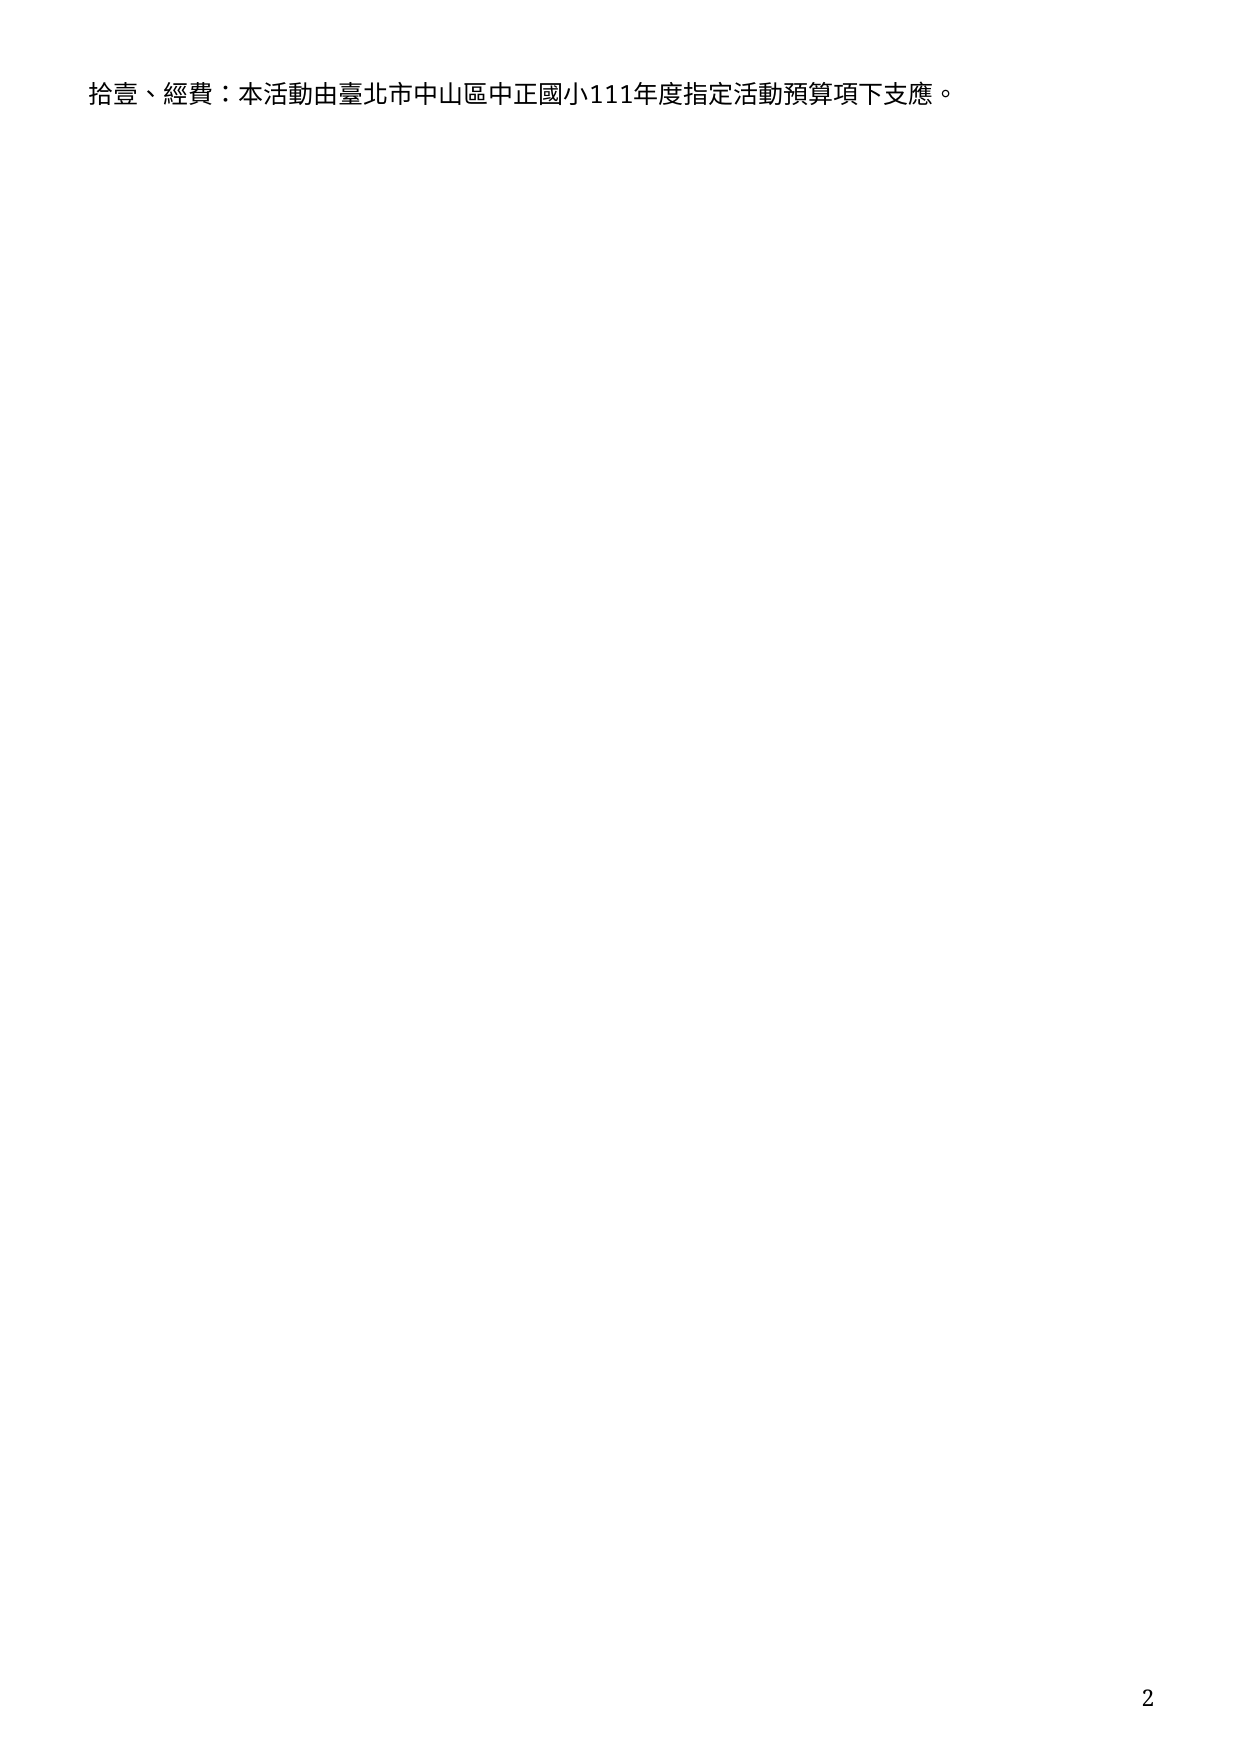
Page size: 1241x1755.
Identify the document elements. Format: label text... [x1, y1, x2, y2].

text 拾壹、經費：本活動由臺北市中山區中正國小111年度指定活動預算項下支應。 [89, 75, 1163, 111]
